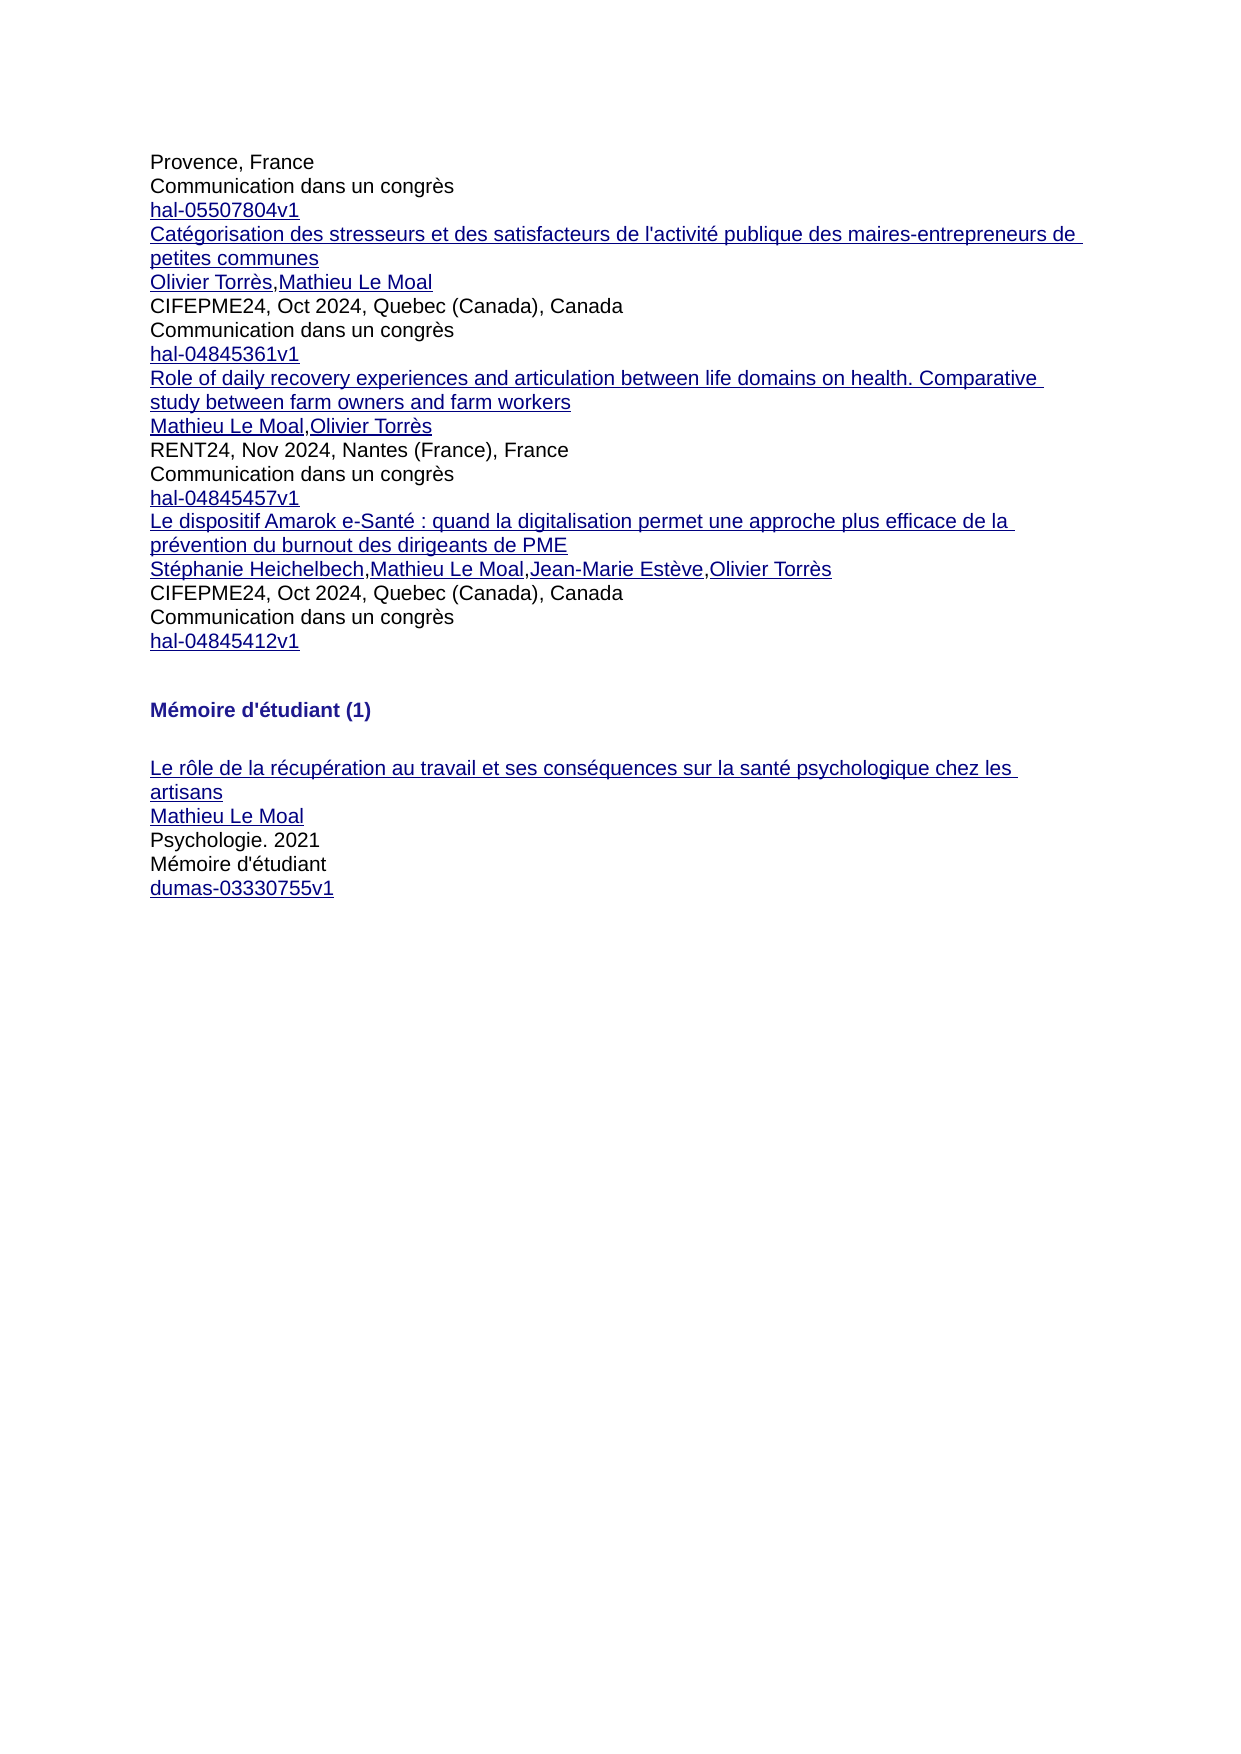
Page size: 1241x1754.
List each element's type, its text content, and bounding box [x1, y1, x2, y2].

table_cell Le dispositif Amarok e-Santé : quand la digitalisation permet une approche plus efficace de la prévention du burnout des dirigeants de PME Stéphanie Heichelbech,Mathieu Le Moal,Jean-Marie Estève,Olivier Torrès CIFEPME24, Oct 2024, Quebec (Canada), Canada Communication dans un congrès hal-04845412v1 [150, 509, 1090, 653]
table_header Provence, France Communication dans un congrès hal-05507804v1 [150, 150, 1090, 222]
table_cell Role of daily recovery experiences and articulation between life domains on health. Comparative study between farm owners and farm workers Mathieu Le Moal,Olivier Torrès RENT24, Nov 2024, Nantes (France), France Communication dans un congrès hal-04845457v1 [150, 366, 1090, 509]
table_header Le rôle de la récupération au travail et ses conséquences sur la santé psychologique chez les artisans Mathieu Le Moal Psychologie. 2021 Mémoire d'étudiant dumas-03330755v1 [150, 756, 1090, 900]
table_cell Catégorisation des stresseurs et des satisfacteurs de l'activité publique des maires-entrepreneurs de petites communes Olivier Torrès,Mathieu Le Moal CIFEPME24, Oct 2024, Quebec (Canada), Canada Communication dans un congrès hal-04845361v1 [150, 222, 1090, 366]
subtitle Mémoire d'étudiant (1) [150, 698, 1090, 722]
